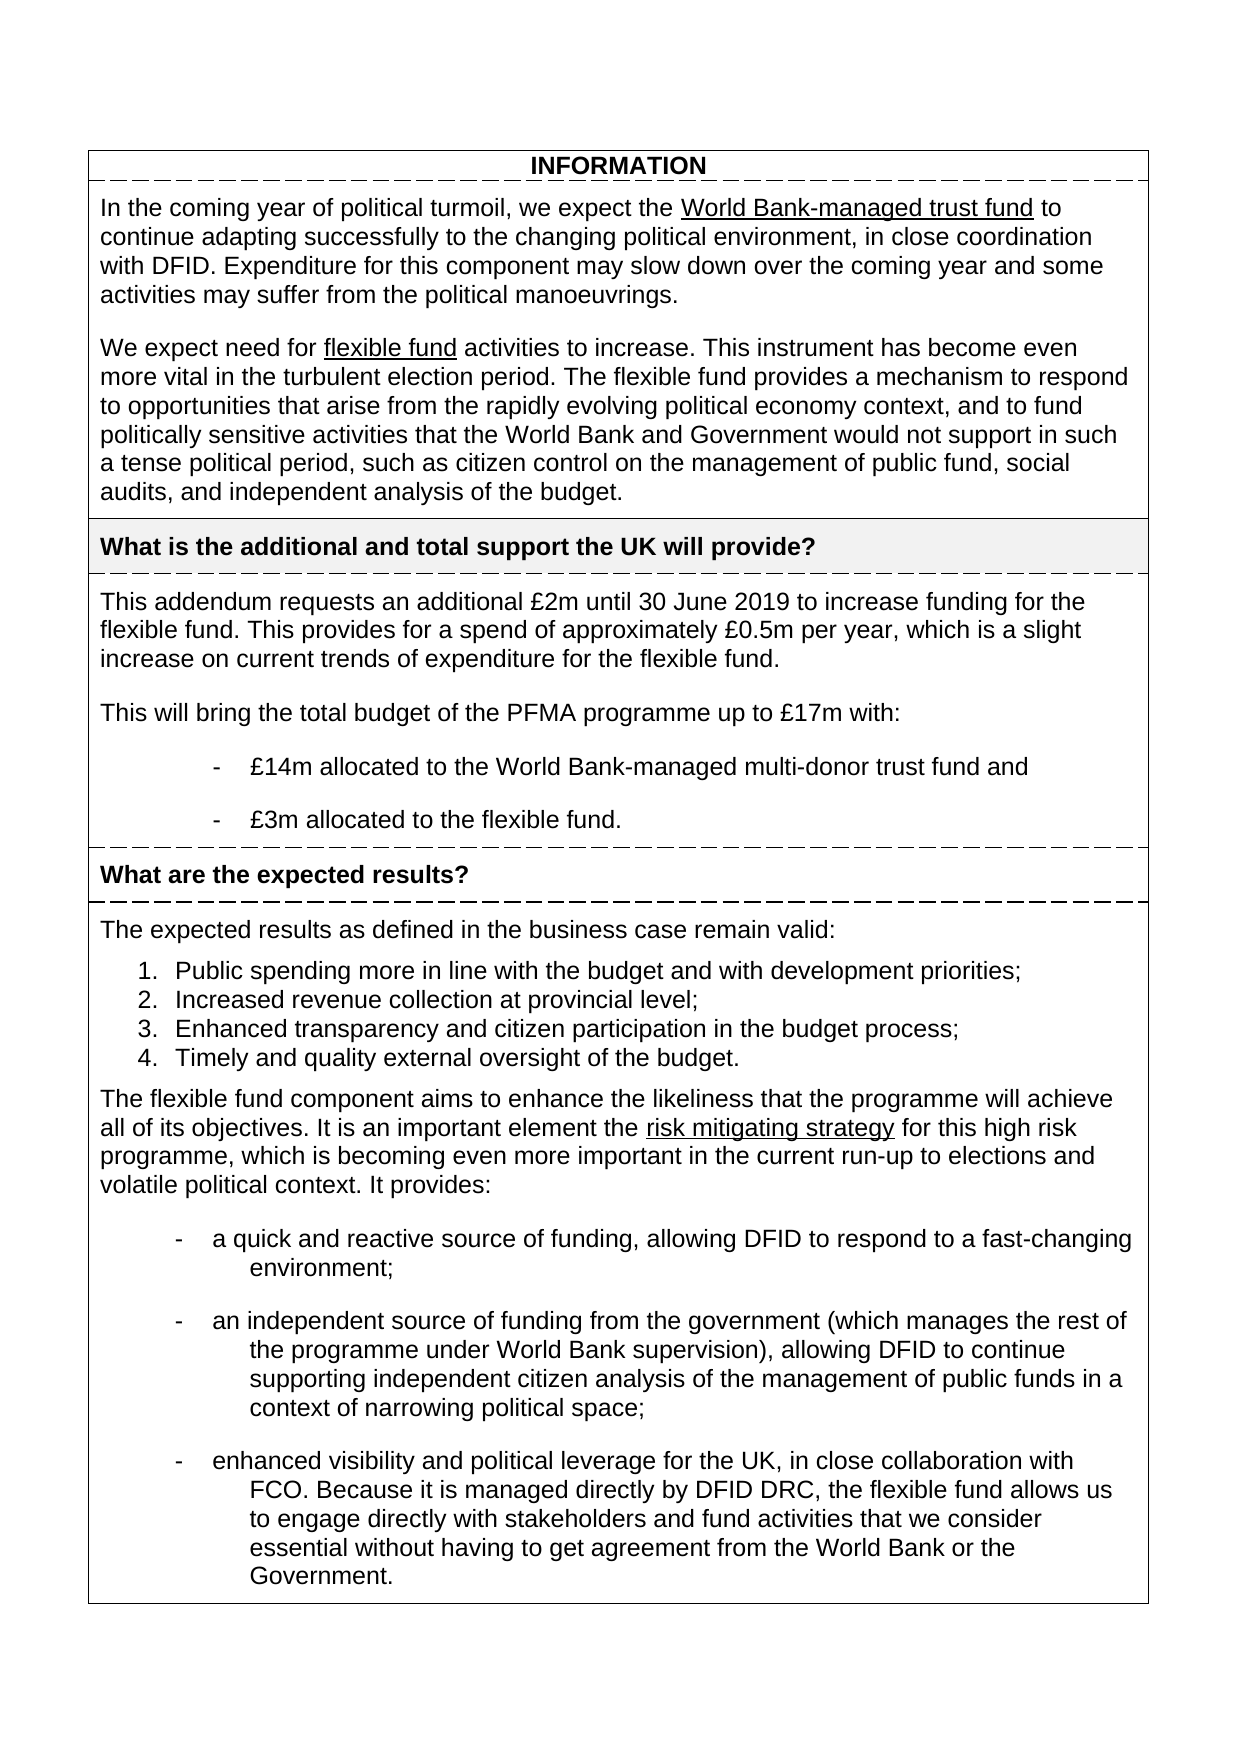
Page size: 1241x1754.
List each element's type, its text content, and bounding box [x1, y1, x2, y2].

table_cell In the coming year of political turmoil, we expect the World Bank-managed trust fund to continue adapting successfully to the changing political environment, in close coordination with DFID. Expenditure for this component may slow down over the coming year and some activities may suffer from the political manoeuvrings. We expect need for flexible fund activities to increase. This instrument has become even more vital in the turbulent election period. The flexible fund provides a mechanism to respond to opportunities that arise from the rapidly evolving political economy context, and to fund politically sensitive activities that the World Bank and Government would not support in such a tense political period, such as citizen control on the management of public fund, social audits, and independent analysis of the budget. [89, 180, 1148, 518]
table_cell This addendum requests an additional £2m until 30 June 2019 to increase funding for the flexible fund. This provides for a spend of approximately £0.5m per year, which is a slight increase on current trends of expenditure for the flexible fund. This will bring the total budget of the PFMA programme up to £17m with: £14m allocated to the World Bank-managed multi-donor trust fund and £3m allocated to the flexible fund. [89, 573, 1148, 847]
table_cell What are the expected results? [89, 847, 1148, 901]
table_cell What is the additional and total support the UK will provide? [89, 519, 1148, 573]
table_header INFORMATION [89, 151, 1148, 180]
table_cell The expected results as defined in the business case remain valid: Public spending more in line with the budget and with development priorities; Increased revenue collection at provincial level; Enhanced transparency and citizen participation in the budget process; Timely and quality external oversight of the budget. The flexible fund component aims to enhance the likeliness that the programme will achieve all of its objectives. It is an important element the risk mitigating strategy for this high risk programme, which is becoming even more important in the current run-up to elections and volatile political context. It provides: a quick and reactive source of funding, allowing DFID to respond to a fast-changing environment; an independent source of funding from the government (which manages the rest of the programme under World Bank supervision), allowing DFID to continue supporting independent citizen analysis of the management of public funds in a context of narrowing political space; enhanced visibility and political leverage for the UK, in close collaboration with FCO. Because it is managed directly by DFID DRC, the flexible fund allows us to engage directly with stakeholders and fund activities that we consider essential without having to get agreement from the World Bank or the Government. [89, 901, 1148, 1602]
